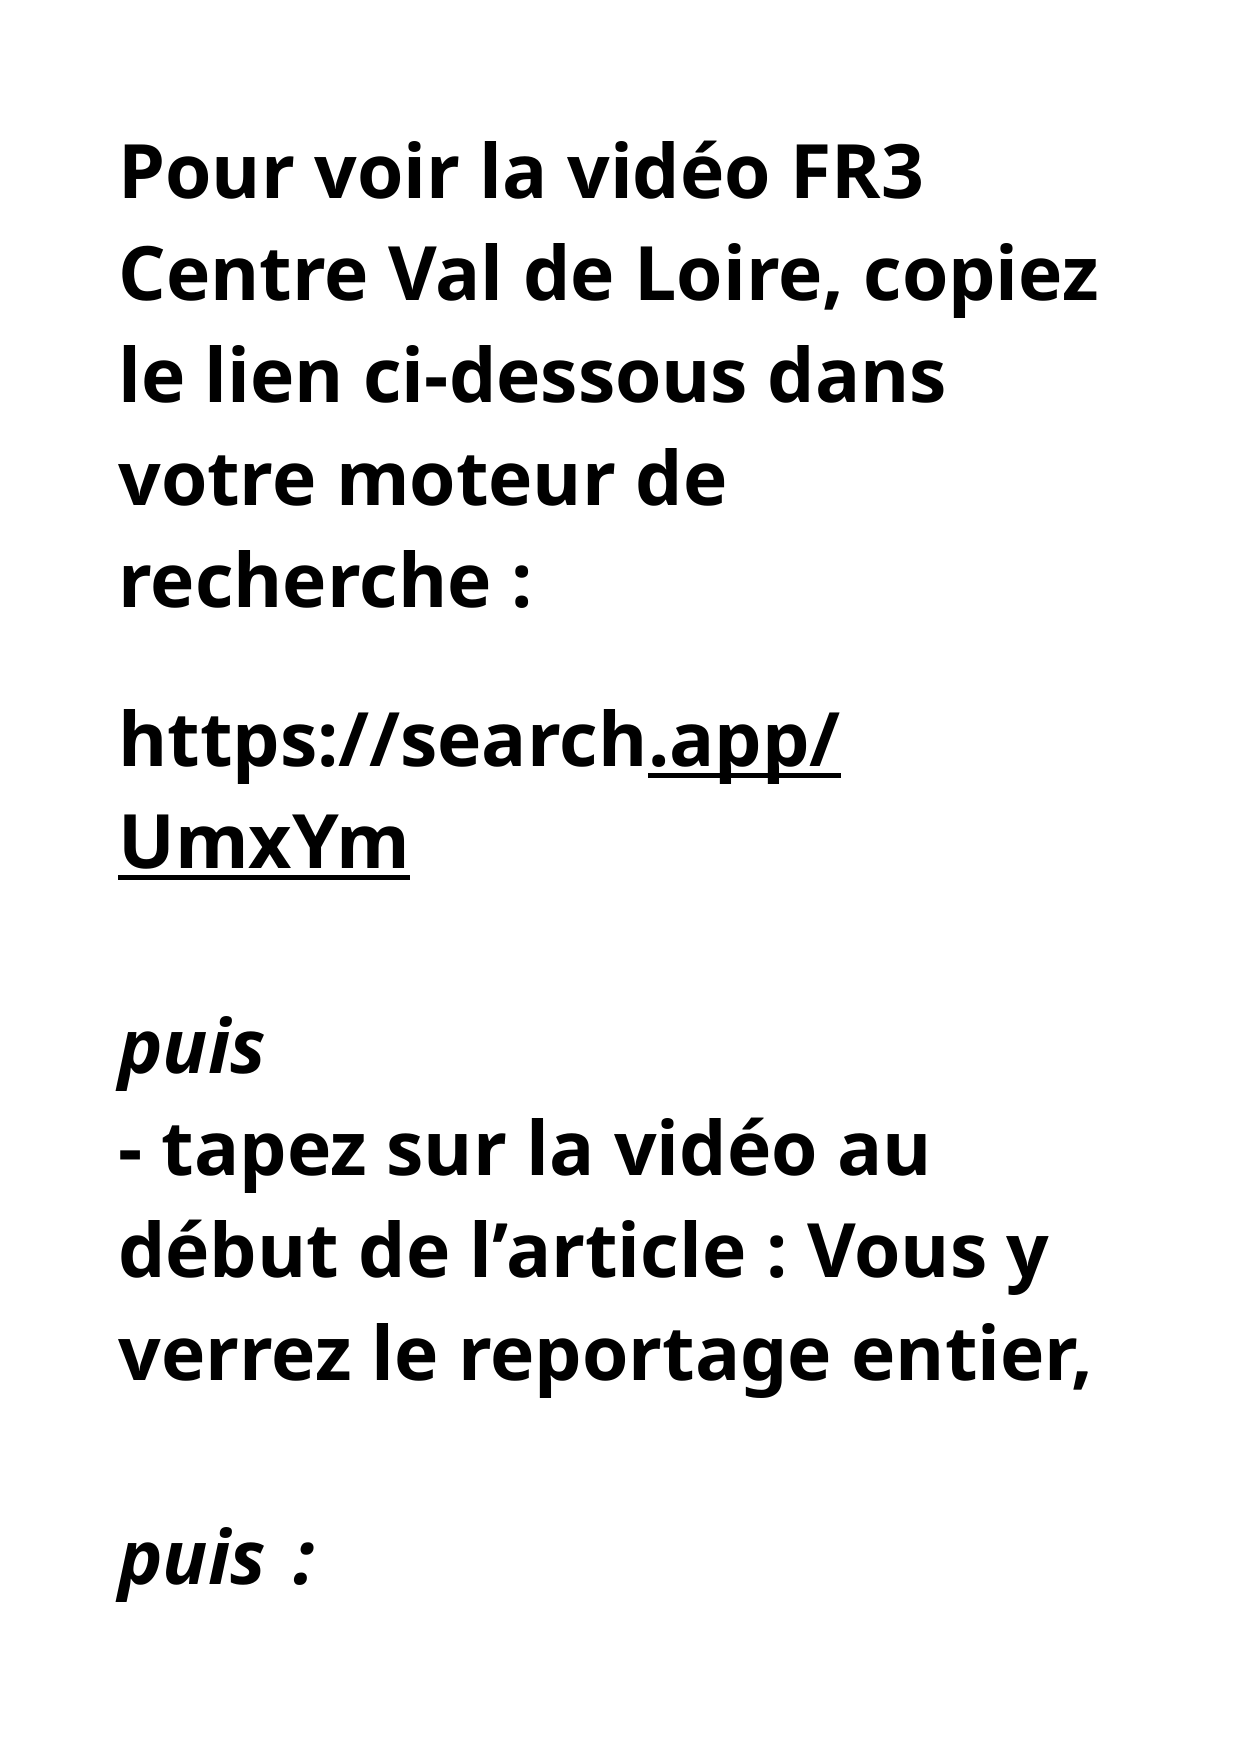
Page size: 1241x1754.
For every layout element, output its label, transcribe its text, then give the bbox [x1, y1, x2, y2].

text https://search.app/UmxYm [118, 687, 1122, 891]
text Pour voir la vidéo FR3 Centre Val de Loire, copiez le lien ci-dessous dans votre moteur de recherche : [118, 118, 1122, 629]
text - tapez sur la vidéo au début de l’article : Vous y verrez le reportage entier, [118, 1095, 1122, 1402]
text puis [118, 993, 1122, 1095]
text puis : [118, 1504, 1122, 1606]
